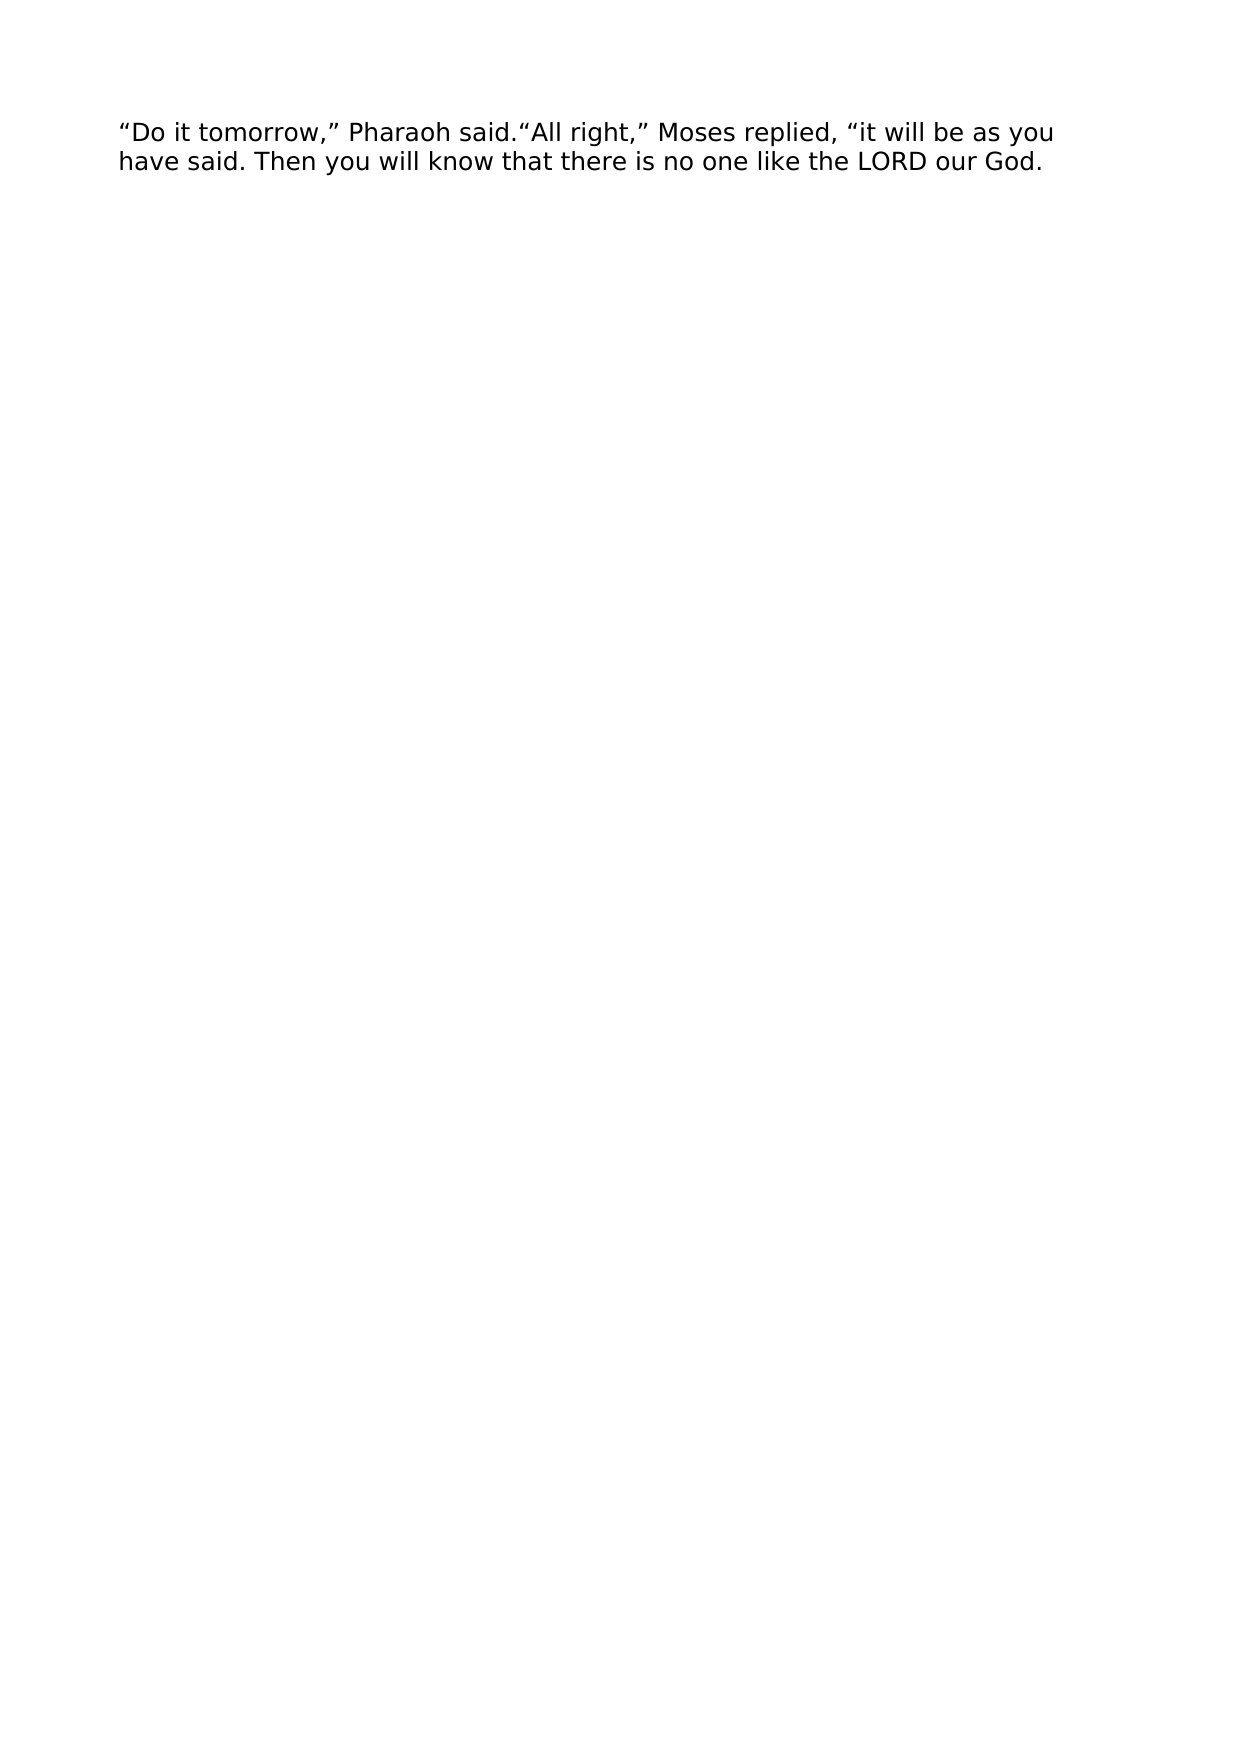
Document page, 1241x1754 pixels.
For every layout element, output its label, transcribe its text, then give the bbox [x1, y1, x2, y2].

text “Do it tomorrow,” Pharaoh said.“All right,” Moses replied, “it will be as you have said. Then you will know that there is no one like the LORD our God. [118, 118, 1122, 176]
